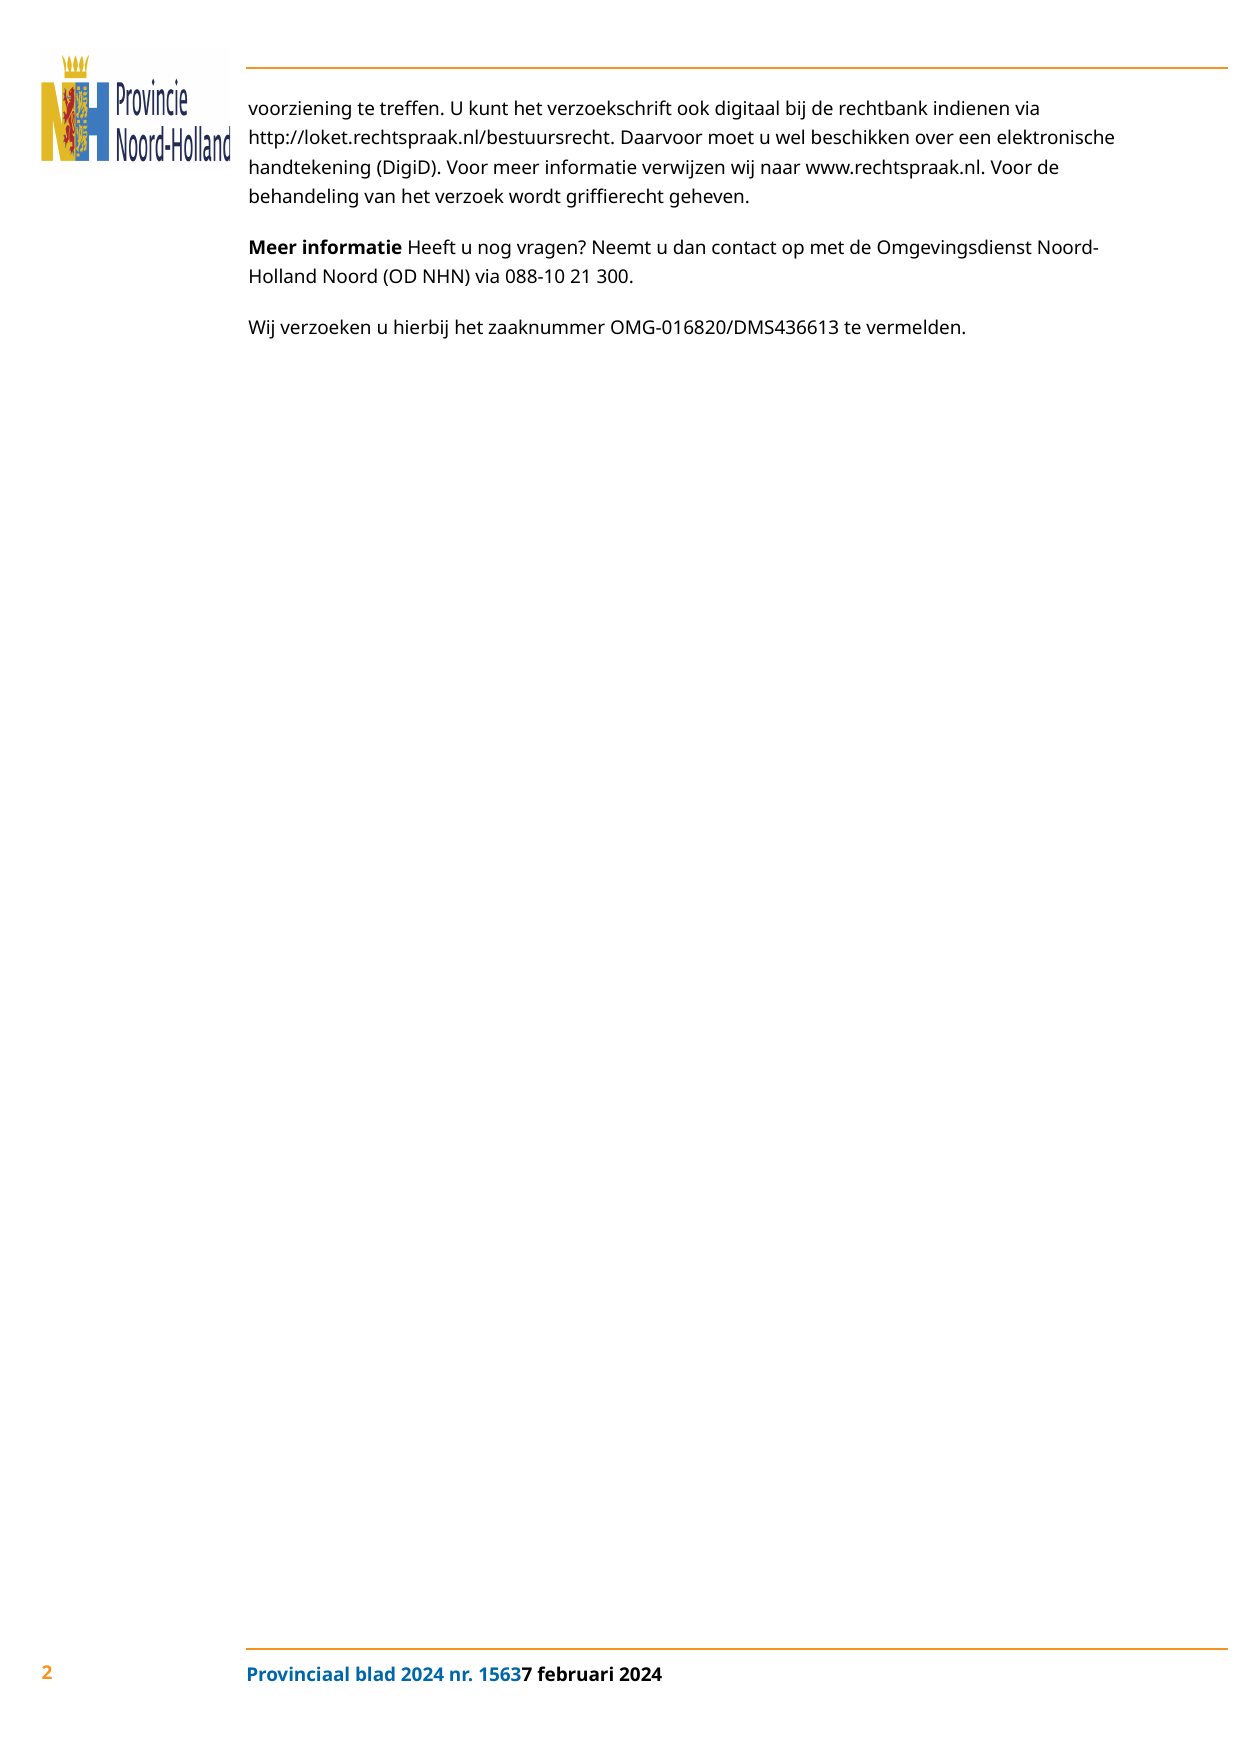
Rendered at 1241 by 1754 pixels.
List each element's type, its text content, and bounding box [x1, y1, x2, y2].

text Wij verzoeken u hierbij het zaaknummer OMG-016820/DMS436613 te vermelden. [248, 314, 1152, 340]
text Meer informatie Heeft u nog vragen? Neemt u dan contact op met de Omgevingsdienst Noord-Holland Noord (OD NHN) via 088-10 21 300. [248, 234, 1152, 289]
picture [41, 47, 231, 172]
text voorziening te treffen. U kunt het verzoekschrift ook digitaal bij de rechtbank indienen via http://loket.rechtspraak.nl/bestuursrecht. Daarvoor moet u wel beschikken over een elektronische handtekening (DigiD). Voor meer informatie verwijzen wij naar www.rechtspraak.nl. Voor de behandeling van het verzoek wordt griffierecht geheven. [248, 95, 1152, 209]
